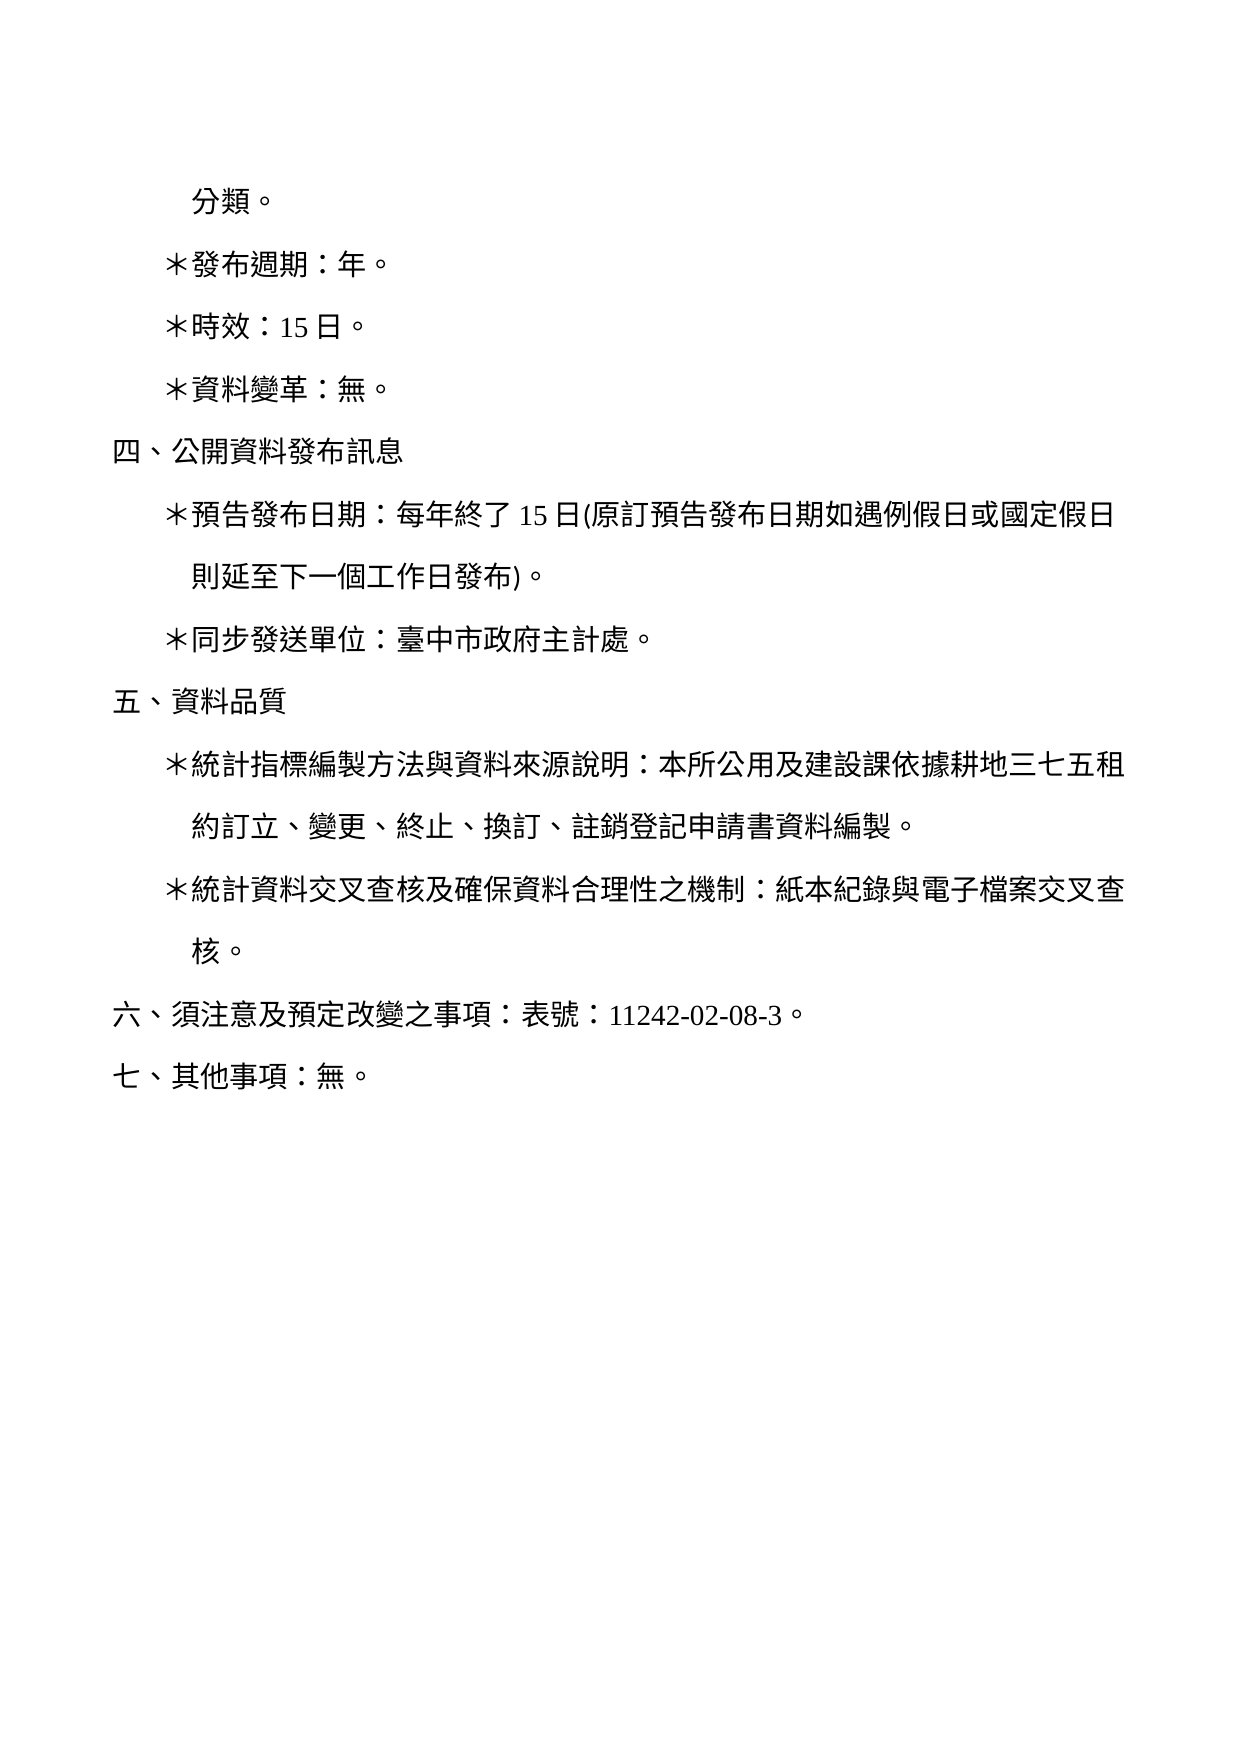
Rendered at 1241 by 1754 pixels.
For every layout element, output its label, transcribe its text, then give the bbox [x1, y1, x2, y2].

text ＊資料變革：無。 [162, 346, 1128, 408]
text ＊統計資料交叉查核及確保資料合理性之機制：紙本紀錄與電子檔案交叉查核。 [162, 846, 1128, 971]
text 分類。 [162, 158, 1128, 221]
text ＊同步發送單位：臺中市政府主計處。 [162, 596, 1128, 658]
text 六、須注意及預定改變之事項：表號：11242-02-08-3。 [112, 971, 1128, 1033]
text ＊統計指標編製方法與資料來源說明：本所公用及建設課依據耕地三七五租約訂立、變更、終止、換訂、註銷登記申請書資料編製。 [162, 721, 1128, 846]
text ＊時效：15日。 [162, 283, 1128, 346]
text ＊預告發布日期：每年終了15日(原訂預告發布日期如遇例假日或國定假日則延至下一個工作日發布)。 [162, 471, 1128, 596]
text 四、公開資料發布訊息 [112, 408, 1128, 471]
text 五、資料品質 [112, 658, 1128, 721]
text ＊發布週期：年。 [162, 221, 1128, 283]
text 七、其他事項：無。 [112, 1033, 1128, 1096]
